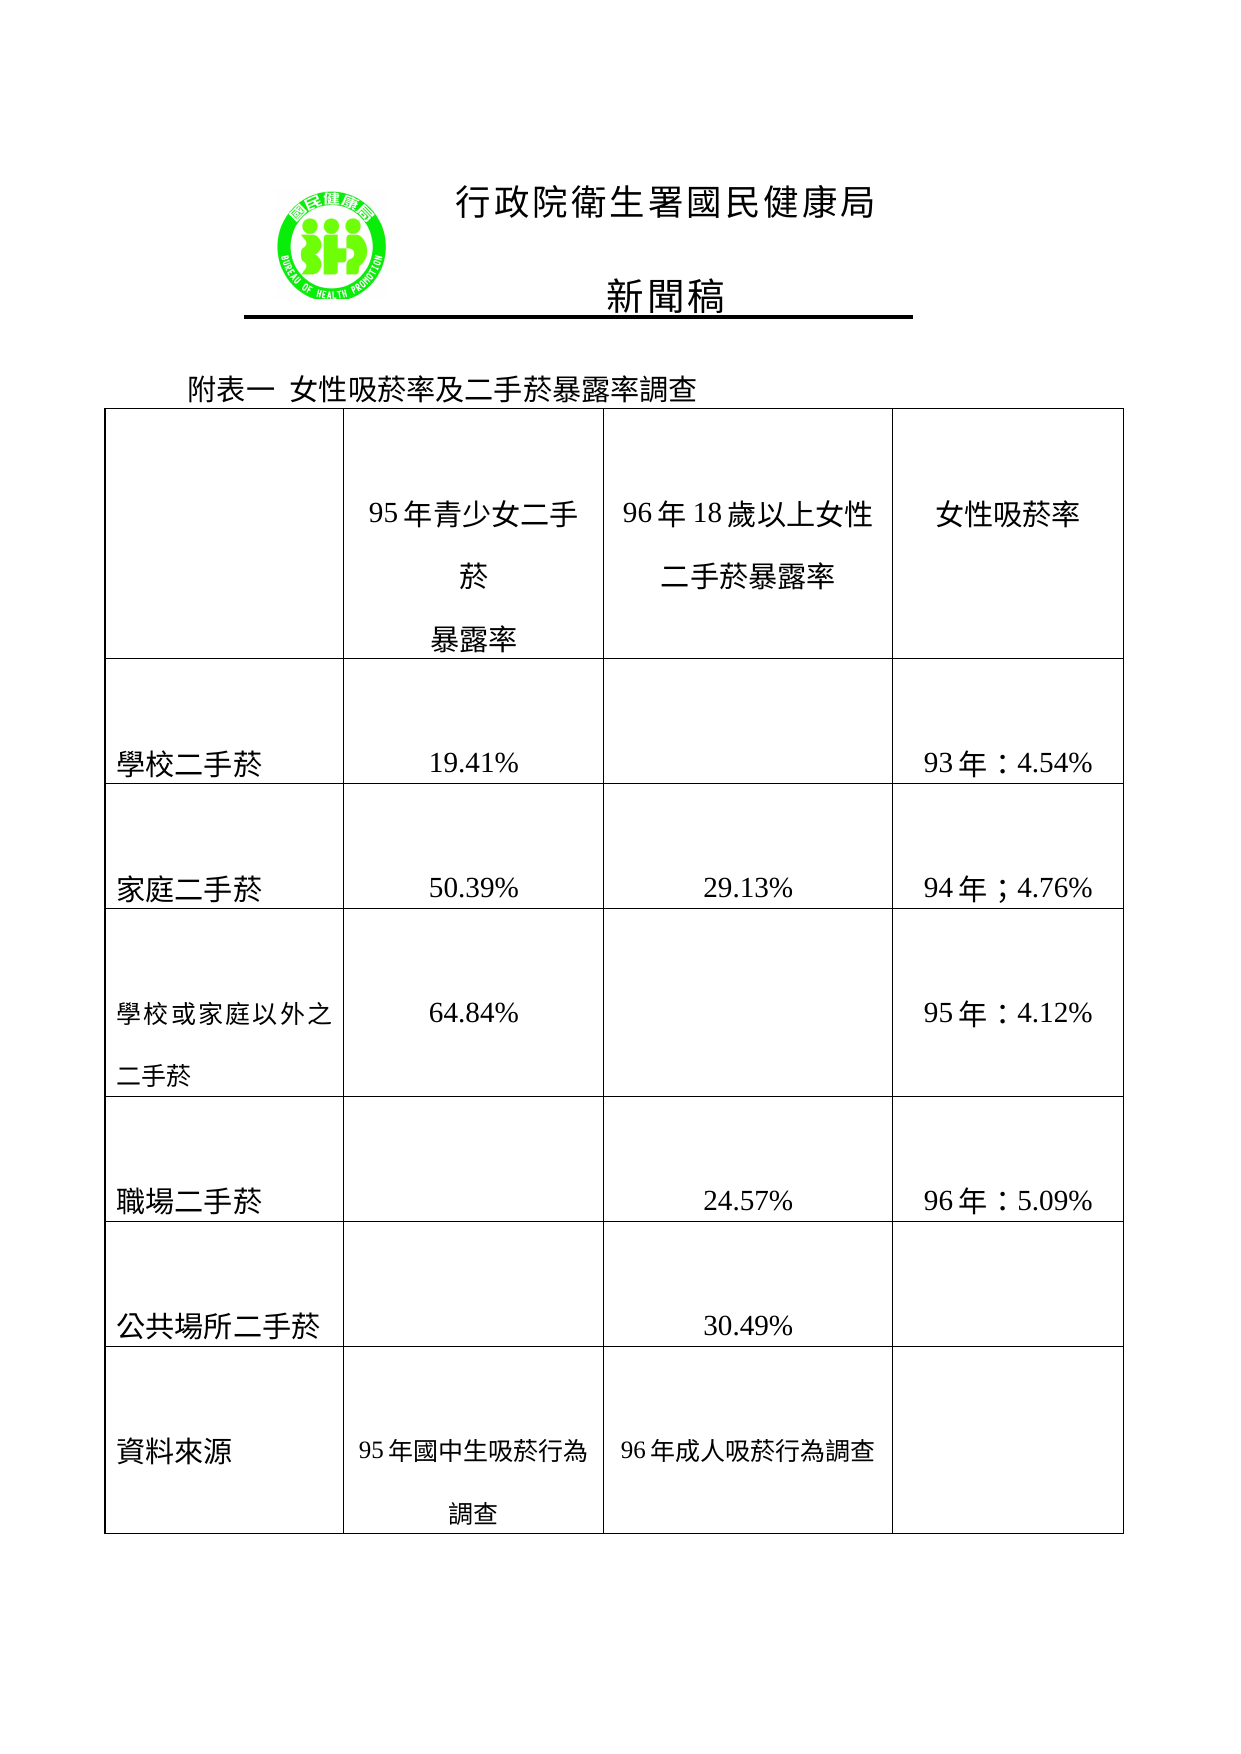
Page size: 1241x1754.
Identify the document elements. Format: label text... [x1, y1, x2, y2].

table_header [106, 409, 343, 658]
table_header 96年18歲以上女性 二手菸暴露率 [604, 409, 892, 658]
table_cell 職場二手菸 [106, 1097, 343, 1221]
table_cell 家庭二手菸 [106, 784, 343, 908]
table_cell [893, 1222, 1123, 1346]
table_cell 29.13% [604, 784, 892, 908]
table_cell [604, 909, 892, 1096]
table_header [244, 158, 419, 314]
table_cell 96年成人吸菸行為調查 [604, 1347, 892, 1533]
table_cell [893, 1347, 1123, 1533]
table_cell 95年：4.12% [893, 909, 1123, 1096]
table_cell 學校或家庭以外之二手菸 [106, 909, 343, 1096]
table_header 女性吸菸率 [893, 409, 1123, 658]
table_cell 19.41% [344, 659, 603, 783]
table_cell 95年國中生吸菸行為調查 [344, 1347, 603, 1533]
table_cell 30.49% [604, 1222, 892, 1346]
table_cell [604, 659, 892, 783]
table_header 行政院衛生署國民健康局 新聞稿 [419, 158, 913, 314]
table_cell [344, 1222, 603, 1346]
table_cell 24.57% [604, 1097, 892, 1221]
table_cell 資料來源 [106, 1347, 343, 1533]
table_cell 94年；4.76% [893, 784, 1123, 908]
table_cell 93年：4.54% [893, 659, 1123, 783]
table_cell [344, 1097, 603, 1221]
table_header 95年青少女二手菸 暴露率 [344, 409, 603, 658]
table_cell 學校二手菸 [106, 659, 343, 783]
table_cell 96年：5.09% [893, 1097, 1123, 1221]
table_cell 50.39% [344, 784, 603, 908]
table_cell 64.84% [344, 909, 603, 1096]
text 附表一 女性吸菸率及二手菸暴露率調查 [187, 346, 1053, 408]
table_cell 公共場所二手菸 [106, 1222, 343, 1346]
